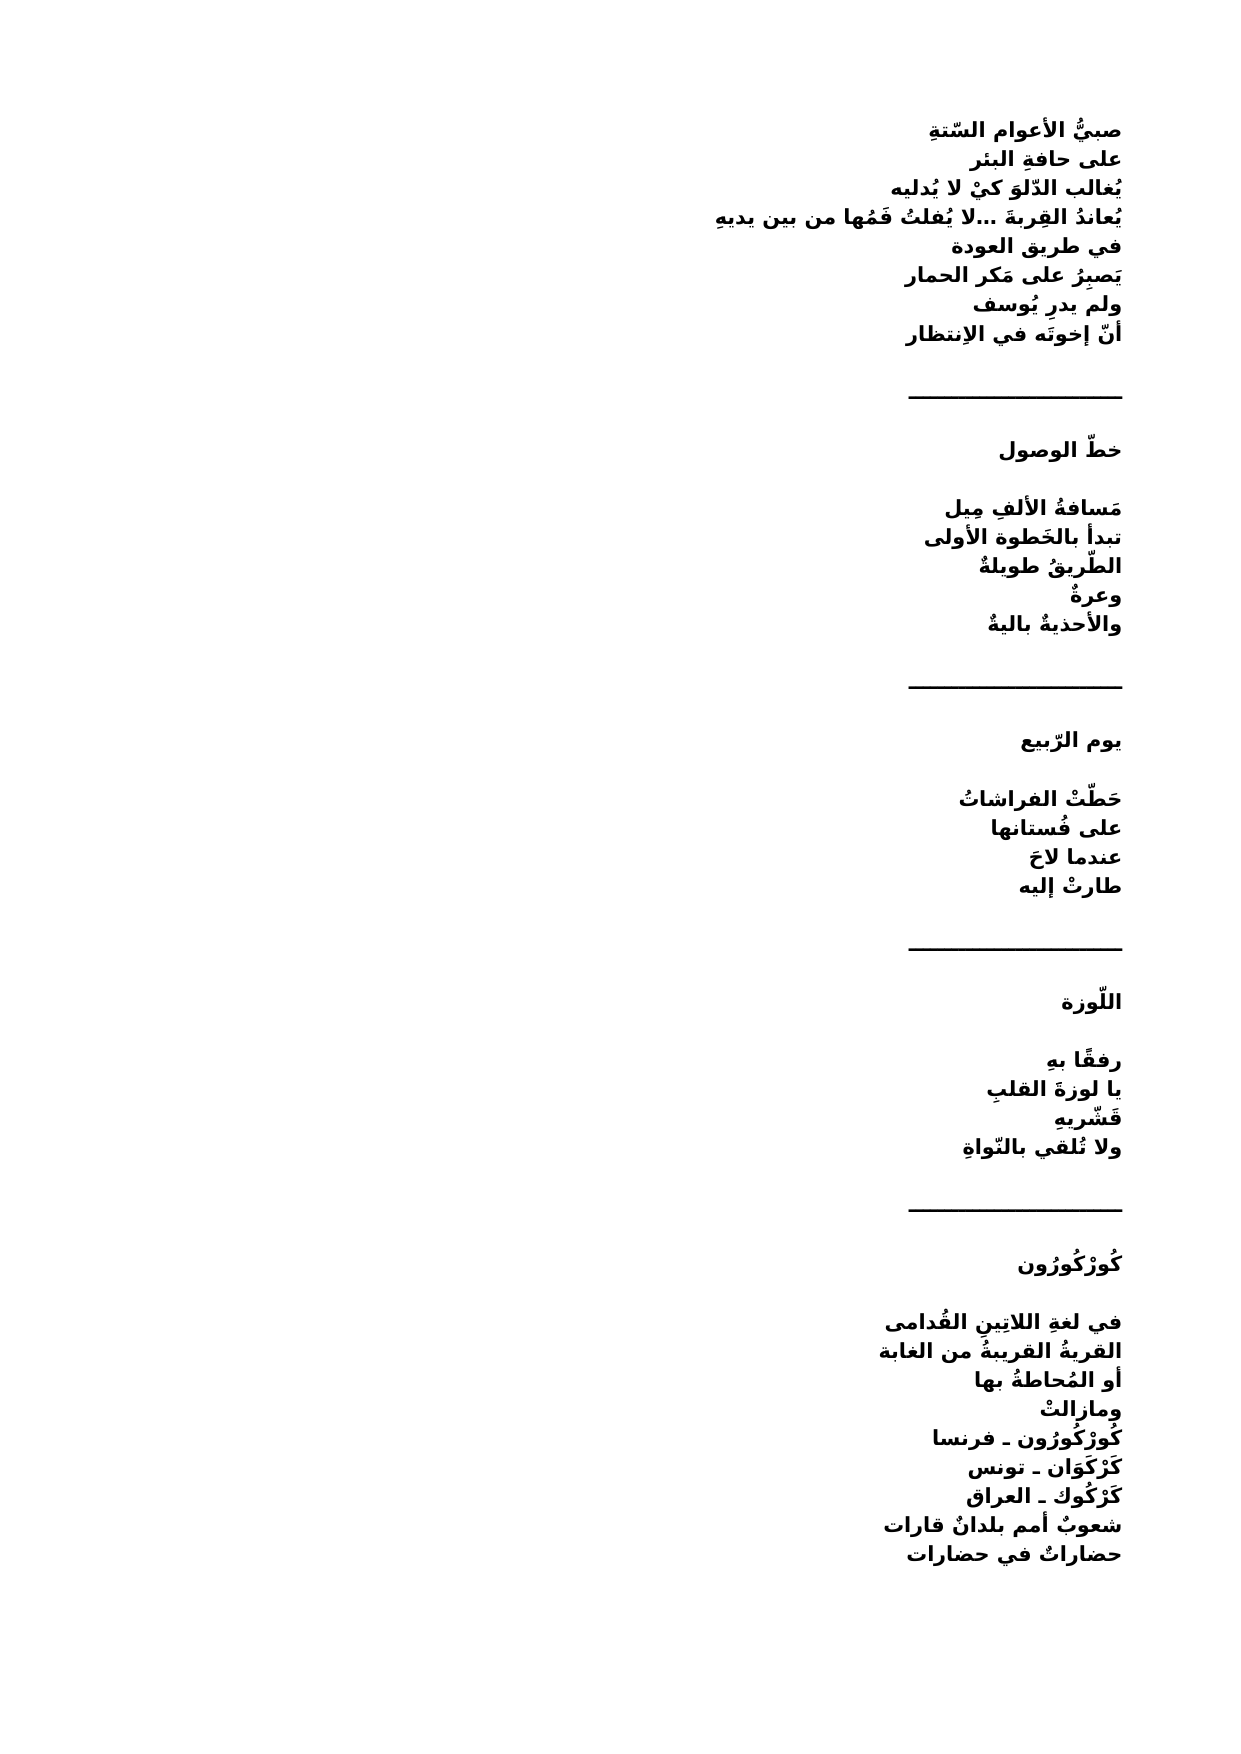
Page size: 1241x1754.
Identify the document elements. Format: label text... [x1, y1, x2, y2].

text ــــــــــــــــــــــــــــــ [118, 1193, 1122, 1218]
text كُورْكُورُون [118, 1252, 1122, 1276]
text والأحذيةٌ باليةٌ [118, 612, 1122, 636]
text ــــــــــــــــــــــــــــــ [118, 380, 1122, 404]
text الطّريقُ طويلةٌ [118, 554, 1122, 578]
text أنّ إخوتَه في الاِنتظار [118, 322, 1122, 346]
text على فُستانها [118, 816, 1122, 840]
text القريةُ القريبةُ من الغابة [118, 1339, 1122, 1363]
text حَطّتْ الفراشاتُ [118, 787, 1122, 811]
text أو المُحاطةُ بها [118, 1368, 1122, 1392]
text اللّوزة [118, 990, 1122, 1014]
text يُعاندُ القِربةَ …لا يُفلتُ فَمُها من بين يديهِ [118, 205, 1122, 229]
text يُغالب الدّلوَ كيْ لا يُدليه [118, 176, 1122, 201]
text ولا تُلقي بالنّواةِ [118, 1135, 1122, 1159]
text طارتْ إليه [118, 874, 1122, 898]
text قَشّريهِ [118, 1106, 1122, 1131]
text يوم الرّبيع [118, 728, 1122, 753]
text ولم يدرِ يُوسف [118, 292, 1122, 317]
text كُورْكُورُون ـ فرنسا [118, 1426, 1122, 1450]
text ومازالتْ [118, 1397, 1122, 1421]
text شعوبٌ أمم بلدانٌ قارات [118, 1513, 1122, 1537]
text في لغةِ اللاتِينِ القُدامى [118, 1310, 1122, 1334]
text مَسافةُ الألفِ مِيل [118, 496, 1122, 520]
text كَرْكُوك ـ العراق [118, 1484, 1122, 1508]
text حضاراتٌ في حضارات [118, 1542, 1122, 1566]
text رفقًا بهِ [118, 1048, 1122, 1072]
text على حافةِ البئر [118, 147, 1122, 171]
text في طريق العودة [118, 234, 1122, 259]
text ــــــــــــــــــــــــــــــ [118, 932, 1122, 956]
text يا لوزةََ القلبِ [118, 1077, 1122, 1101]
text عندما لاحَ [118, 845, 1122, 869]
text كَرْكَوَان ـ تونس [118, 1455, 1122, 1479]
text ــــــــــــــــــــــــــــــ [118, 670, 1122, 694]
text يَصبِرُ على مَكر الحمار [118, 263, 1122, 288]
text صبيُّ الأعوام السّتةِ [118, 118, 1122, 142]
text تبدأ بالخَطوة الأولى [118, 525, 1122, 549]
text وعرةٌ [118, 583, 1122, 607]
text خطّ الوصول [118, 438, 1122, 462]
